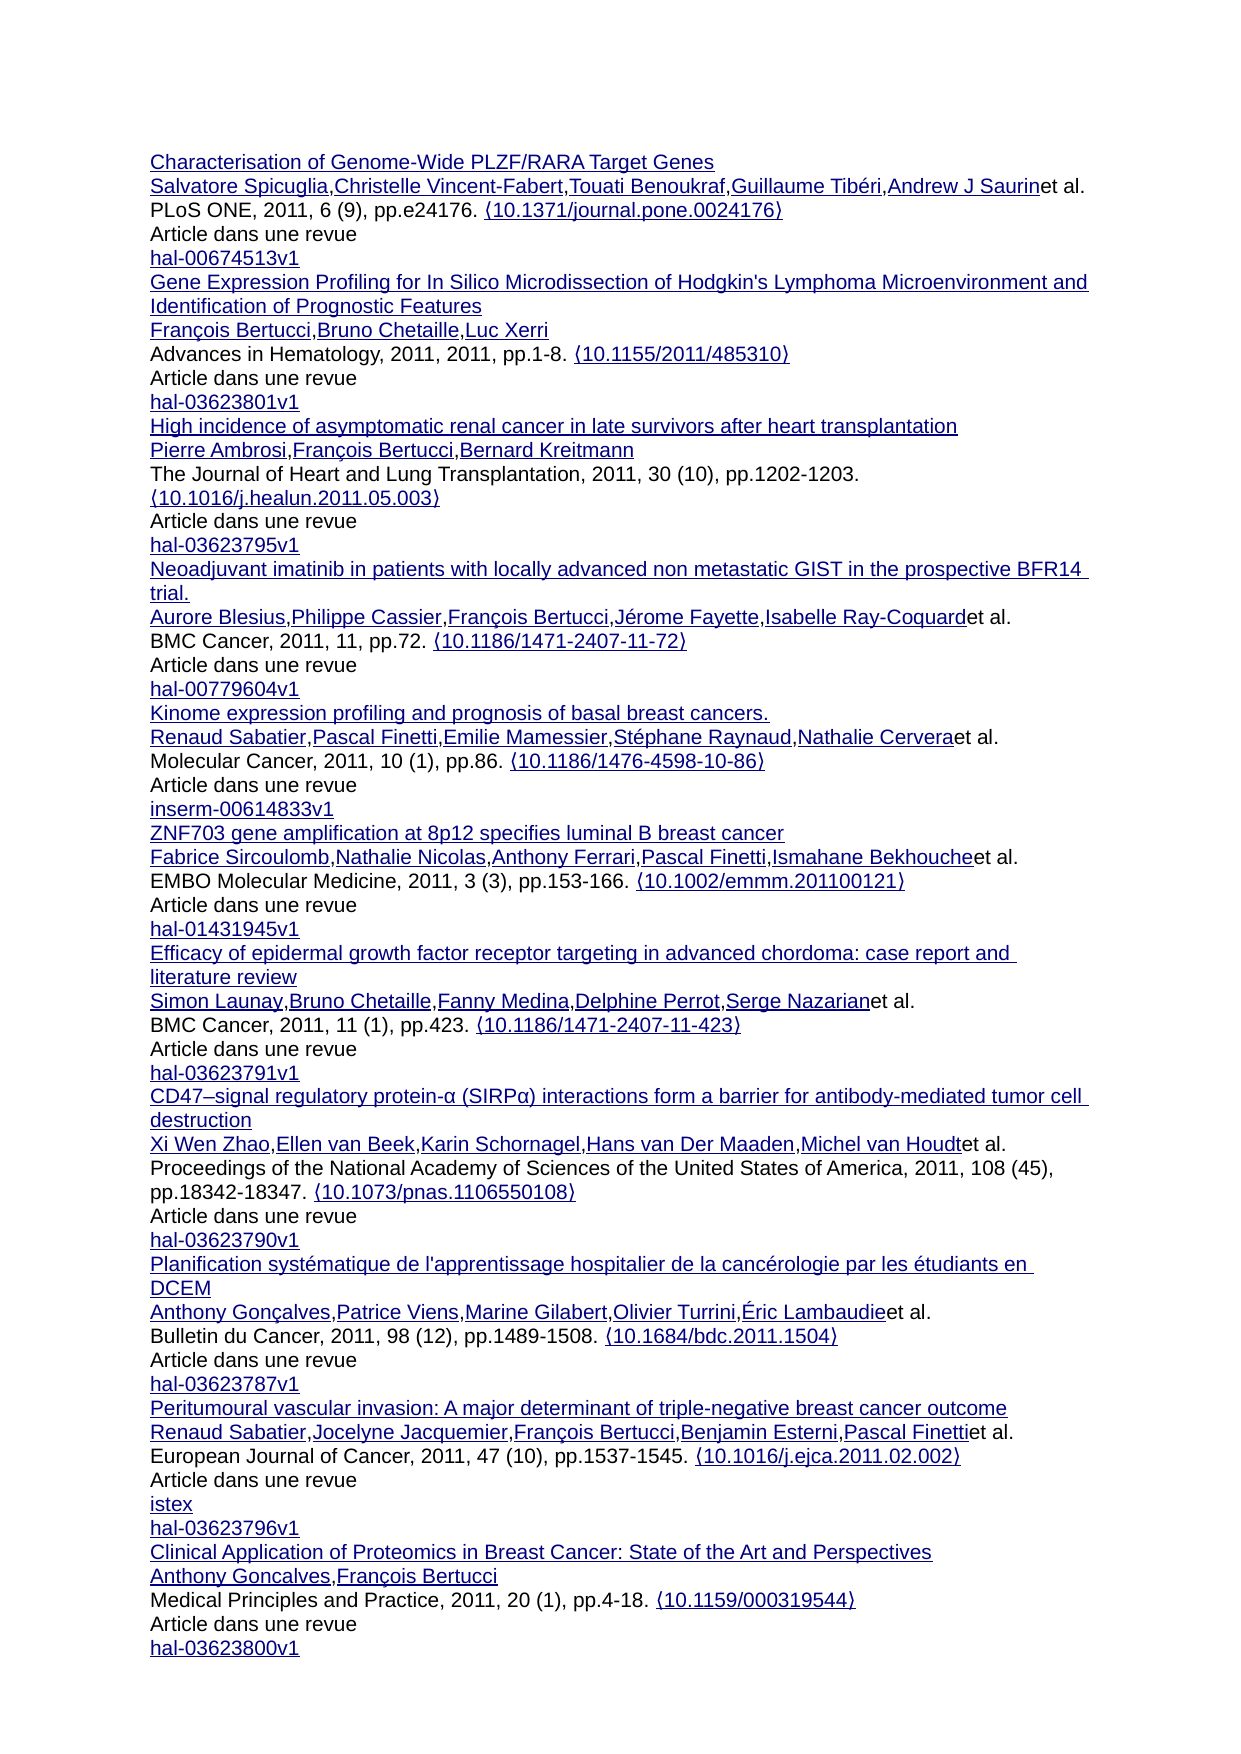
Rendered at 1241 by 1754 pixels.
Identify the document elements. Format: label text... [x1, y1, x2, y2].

table_cell Characterisation of Genome-Wide PLZF/RARA Target Genes Salvatore Spicuglia,Christelle Vincent-Fabert,Touati Benoukraf,Guillaume Tibéri,Andrew J Saurinet al. PLoS ONE, 2011, 6 (9), pp.e24176. ⟨10.1371/journal.pone.0024176⟩ Article dans une revue hal-00674513v1 [150, 150, 1090, 270]
table_cell CD47–signal regulatory protein-α (SIRPα) interactions form a barrier for antibody-mediated tumor cell destruction Xi Wen Zhao,Ellen van Beek,Karin Schornagel,Hans van Der Maaden,Michel van Houdtet al. Proceedings of the National Academy of Sciences of the United States of America, 2011, 108 (45), pp.18342-18347. ⟨10.1073/pnas.1106550108⟩ Article dans une revue hal-03623790v1 [150, 1084, 1090, 1252]
table_cell Neoadjuvant imatinib in patients with locally advanced non metastatic GIST in the prospective BFR14 trial. Aurore Blesius,Philippe Cassier,François Bertucci,Jérome Fayette,Isabelle Ray-Coquardet al. BMC Cancer, 2011, 11, pp.72. ⟨10.1186/1471-2407-11-72⟩ Article dans une revue hal-00779604v1 [150, 557, 1090, 701]
table_cell ZNF703 gene amplification at 8p12 specifies luminal B breast cancer Fabrice Sircoulomb,Nathalie Nicolas,Anthony Ferrari,Pascal Finetti,Ismahane Bekhoucheet al. EMBO Molecular Medicine, 2011, 3 (3), pp.153-166. ⟨10.1002/emmm.201100121⟩ Article dans une revue hal-01431945v1 [150, 821, 1090, 941]
table_cell Efficacy of epidermal growth factor receptor targeting in advanced chordoma: case report and literature review Simon Launay,Bruno Chetaille,Fanny Medina,Delphine Perrot,Serge Nazarianet al. BMC Cancer, 2011, 11 (1), pp.423. ⟨10.1186/1471-2407-11-423⟩ Article dans une revue hal-03623791v1 [150, 941, 1090, 1084]
table_cell Planification systématique de l'apprentissage hospitalier de la cancérologie par les étudiants en DCEM Anthony Gonçalves,Patrice Viens,Marine Gilabert,Olivier Turrini,Éric Lambaudieet al. Bulletin du Cancer, 2011, 98 (12), pp.1489-1508. ⟨10.1684/bdc.2011.1504⟩ Article dans une revue hal-03623787v1 [150, 1252, 1090, 1396]
table_cell Kinome expression profiling and prognosis of basal breast cancers. Renaud Sabatier,Pascal Finetti,Emilie Mamessier,Stéphane Raynaud,Nathalie Cerveraet al. Molecular Cancer, 2011, 10 (1), pp.86. ⟨10.1186/1476-4598-10-86⟩ Article dans une revue inserm-00614833v1 [150, 701, 1090, 821]
table_cell High incidence of asymptomatic renal cancer in late survivors after heart transplantation Pierre Ambrosi,François Bertucci,Bernard Kreitmann The Journal of Heart and Lung Transplantation, 2011, 30 (10), pp.1202-1203. ⟨10.1016/j.healun.2011.05.003⟩ Article dans une revue hal-03623795v1 [150, 414, 1090, 557]
table_cell Clinical Application of Proteomics in Breast Cancer: State of the Art and Perspectives Anthony Goncalves,François Bertucci Medical Principles and Practice, 2011, 20 (1), pp.4-18. ⟨10.1159/000319544⟩ Article dans une revue hal-03623800v1 [150, 1540, 1090, 1659]
table_cell Peritumoural vascular invasion: A major determinant of triple-negative breast cancer outcome Renaud Sabatier,Jocelyne Jacquemier,François Bertucci,Benjamin Esterni,Pascal Finettiet al. European Journal of Cancer, 2011, 47 (10), pp.1537-1545. ⟨10.1016/j.ejca.2011.02.002⟩ Article dans une revue istex hal-03623796v1 [150, 1396, 1090, 1539]
table_cell Gene Expression Profiling for In Silico Microdissection of Hodgkin's Lymphoma Microenvironment and Identification of Prognostic Features François Bertucci,Bruno Chetaille,Luc Xerri Advances in Hematology, 2011, 2011, pp.1-8. ⟨10.1155/2011/485310⟩ Article dans une revue hal-03623801v1 [150, 270, 1090, 413]
